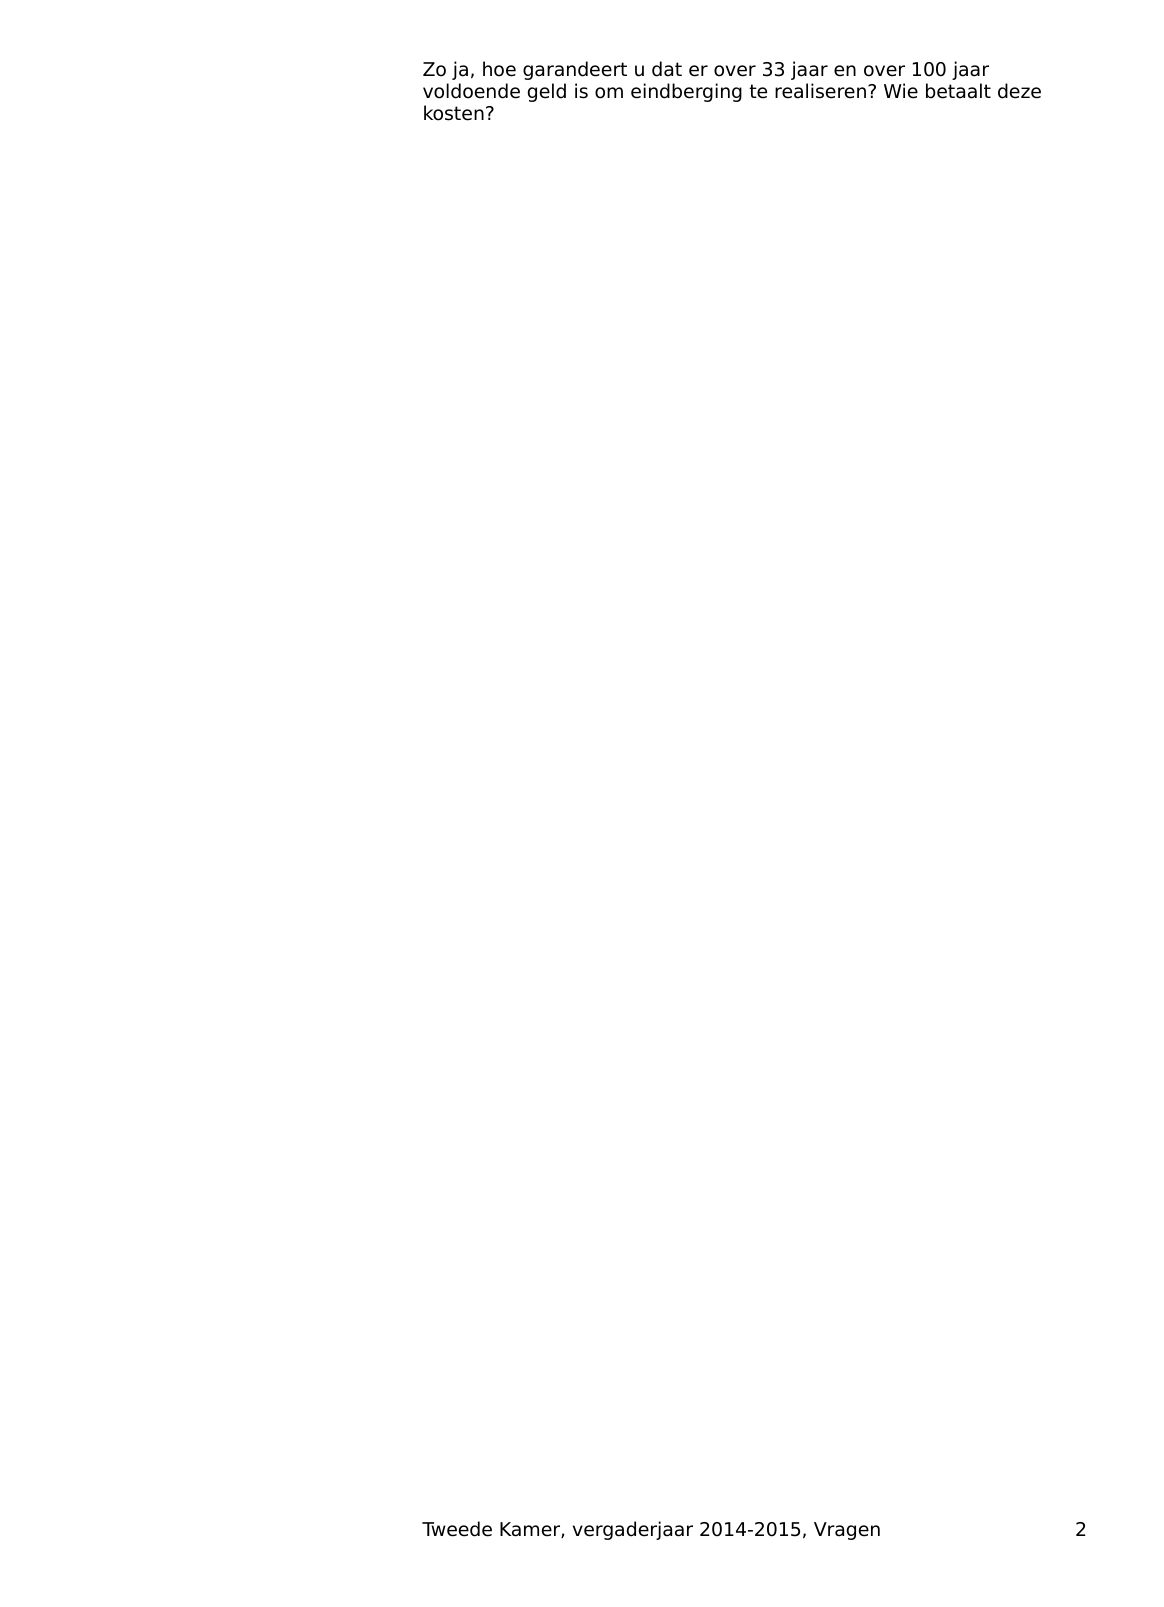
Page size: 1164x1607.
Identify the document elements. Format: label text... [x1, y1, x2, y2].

text Zo ja, hoe garandeert u dat er over 33 jaar en over 100 jaar voldoende geld is om eindberging te realiseren? Wie betaalt deze kosten? [422, 59, 1087, 125]
